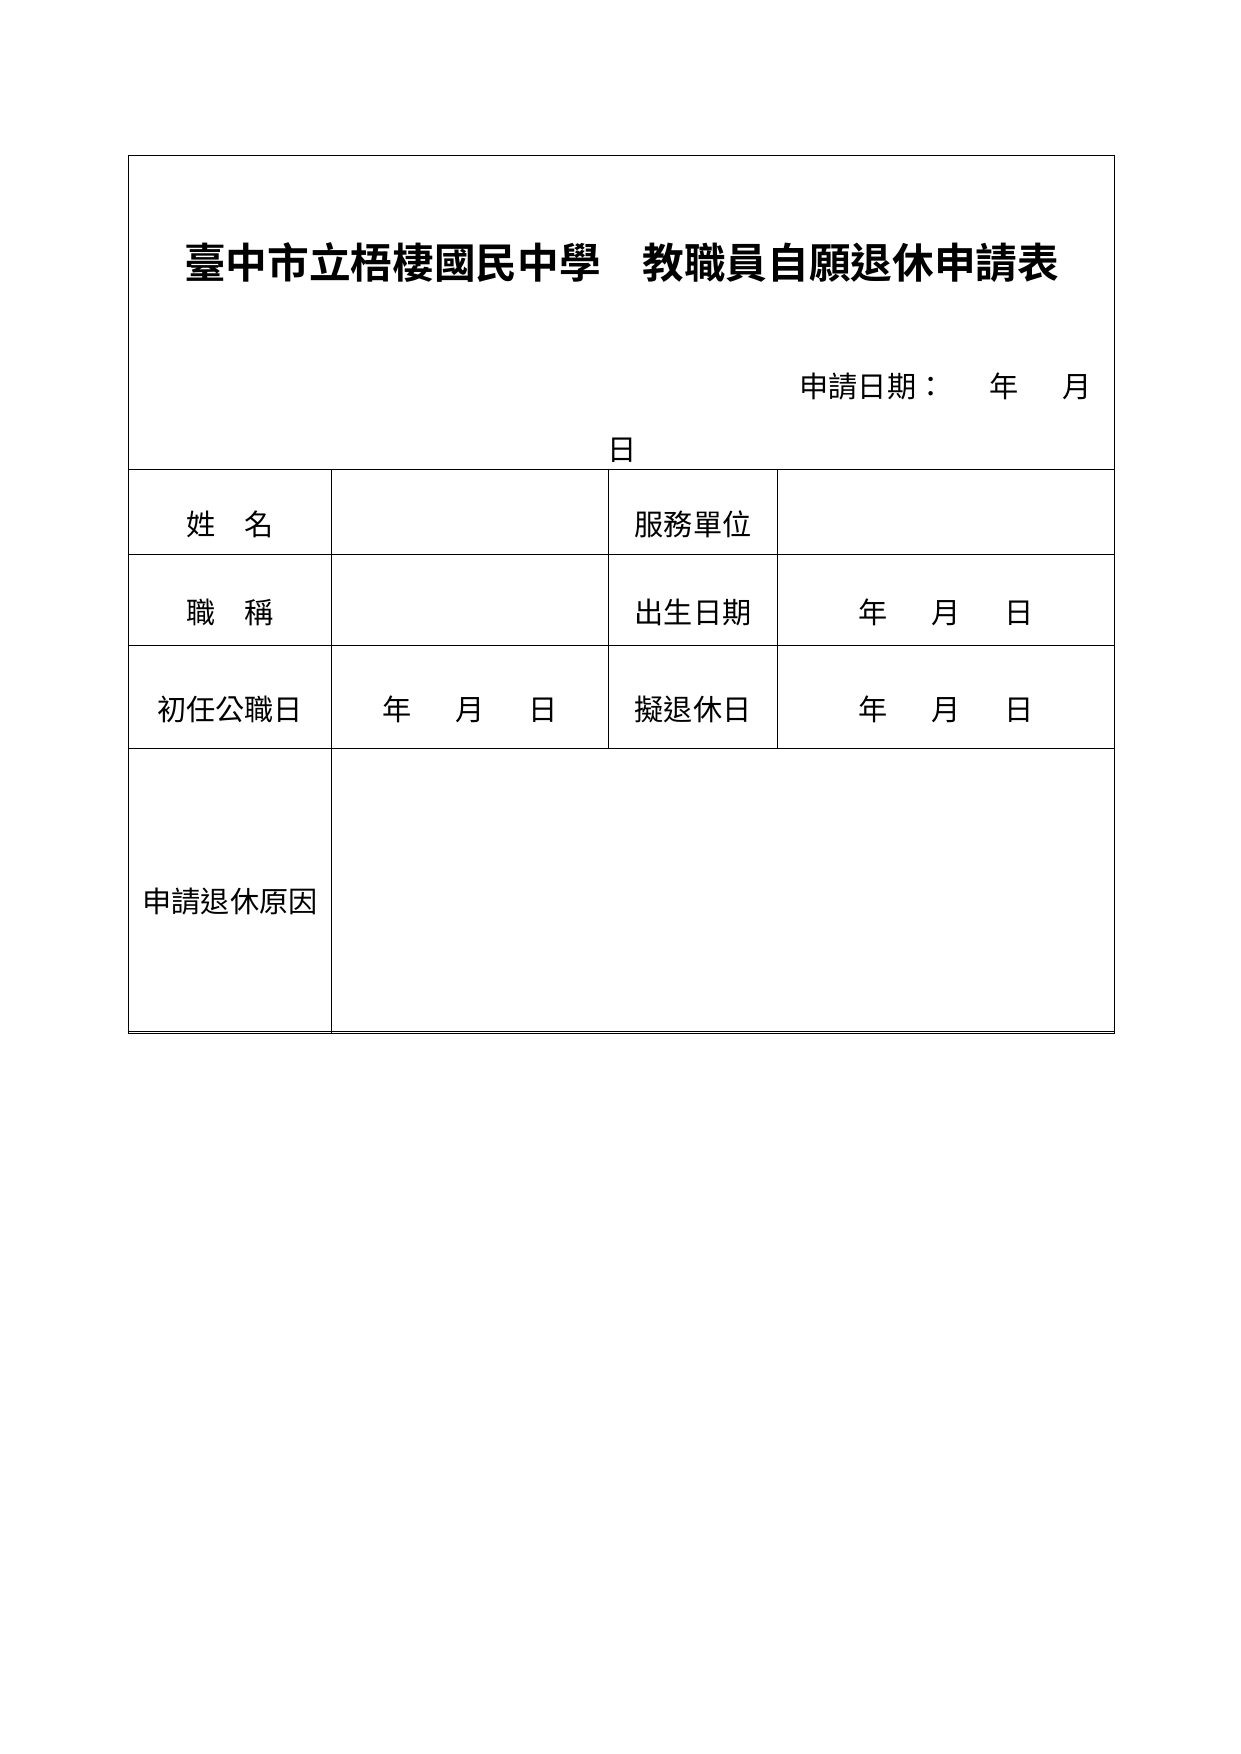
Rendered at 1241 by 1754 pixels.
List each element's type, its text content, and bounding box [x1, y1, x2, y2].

table_cell 初任公職日 [129, 646, 331, 748]
table_cell 姓 名 [129, 470, 331, 554]
table_header 臺中市立梧棲國民中學 教職員自願退休申請表 申請日期： 年 月 日 [129, 156, 1114, 468]
table_cell 擬退休日 [609, 646, 777, 748]
table_cell 申請退休原因 [129, 749, 331, 1031]
table_cell 年 月 日 [778, 646, 1114, 748]
table_cell 年 月 日 [778, 555, 1114, 645]
table_cell [332, 749, 1114, 1031]
table_cell 出生日期 [609, 555, 777, 645]
table_cell 年 月 日 [332, 646, 608, 748]
table_cell 職 稱 [129, 555, 331, 645]
table_cell 服務單位 [609, 470, 777, 554]
table_cell [778, 470, 1114, 554]
table_cell [332, 470, 608, 554]
table_cell [332, 555, 608, 645]
